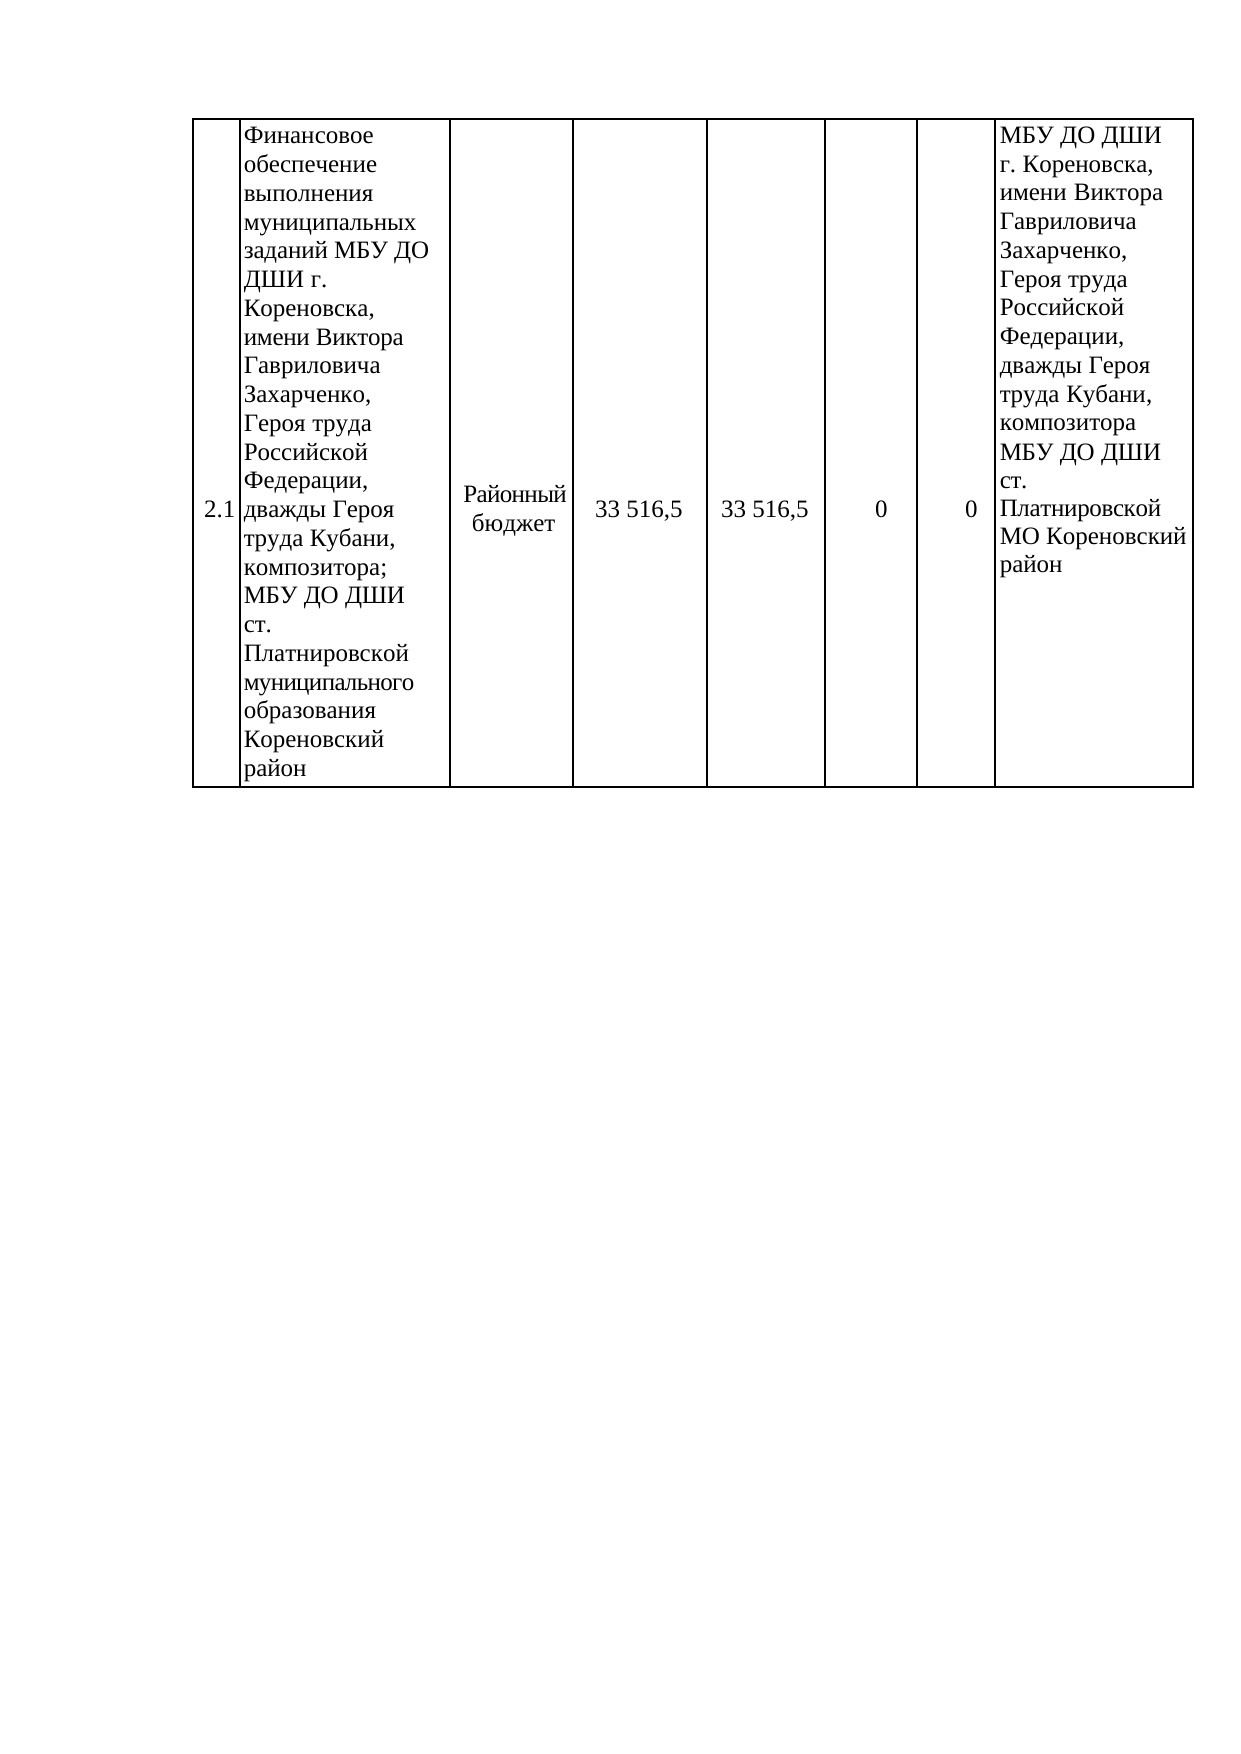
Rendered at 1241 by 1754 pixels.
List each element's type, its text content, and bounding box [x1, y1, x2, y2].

table_header 0 [918, 120, 994, 786]
table_header 2.1 [194, 120, 239, 786]
table_header МБУ ДО ДШИ г. Кореновска, имени Виктора Гавриловича Захарченко, Героя труда Российской Федерации, дважды Героя труда Кубани, композитора МБУ ДО ДШИ ст. Платнировской МО Кореновский район [996, 120, 1192, 786]
table_header Районный бюджет [451, 120, 572, 786]
table_header Финансовое обеспечение выполнения муниципальных заданий МБУ ДО ДШИ г. Кореновска, имени Виктора Гавриловича Захарченко, Героя труда Российской Федерации, дважды Героя труда Кубани, композитора; МБУ ДО ДШИ ст. Платнировской муниципального образования Кореновский район [241, 120, 449, 786]
table_header 0 [826, 120, 916, 786]
table_header 33 516,5 [574, 120, 706, 786]
table_header 33 516,5 [708, 120, 824, 786]
